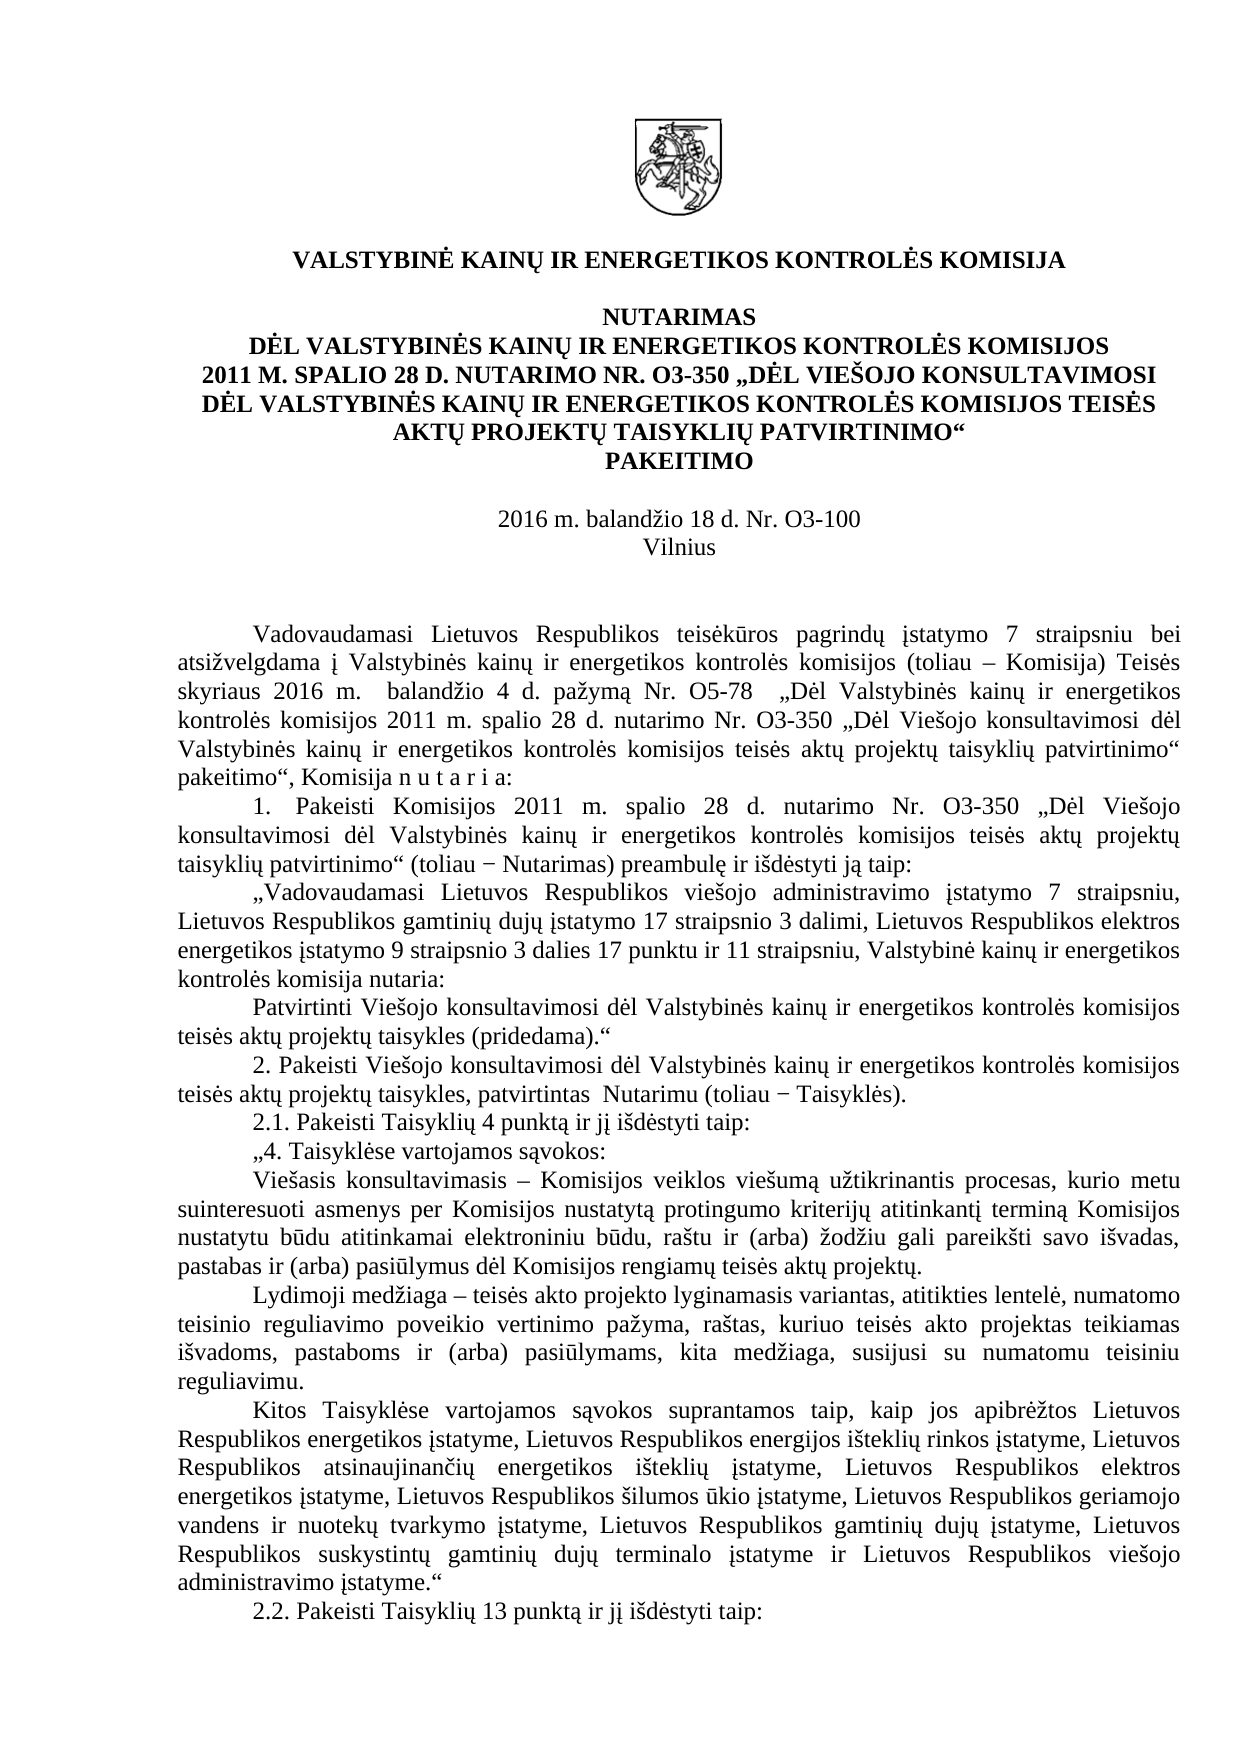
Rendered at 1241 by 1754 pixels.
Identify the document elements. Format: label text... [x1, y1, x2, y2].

text „4. Taisyklėse vartojamos sąvokos: [177, 1136, 1181, 1165]
text NUTARIMAS [177, 302, 1181, 331]
text Vilnius [177, 532, 1181, 561]
text 2.2. Pakeisti Taisyklių 13 punktą ir jį išdėstyti taip: [177, 1596, 1181, 1625]
text Lydimoji medžiaga – teisės akto projekto lyginamasis variantas, atitikties lentelė, numatomo teisinio reguliavimo poveikio vertinimo pažyma, raštas, kuriuo teisės akto projektas teikiamas išvadoms, pastaboms ir (arba) pasiūlymams, kita medžiaga, susijusi su numatomu teisiniu reguliavimu. [177, 1280, 1181, 1395]
text DĖL VALSTYBINĖS KAINŲ IR ENERGETIKOS KONTROLĖS KOMISIJOS 2011 M. SPALIO 28 D. NUTARIMO NR. O3-350 „DĖL VIEŠOJO KONSULTAVIMOSI DĖL VALSTYBINĖS KAINŲ IR ENERGETIKOS KONTROLĖS KOMISIJOS TEISĖS AKTŲ PROJEKTŲ TAISYKLIŲ PATVIRTINIMO“ [177, 331, 1181, 446]
text 2016 m. balandžio 18 d. Nr. O3-100 [177, 504, 1181, 532]
text Viešasis konsultavimasis – Komisijos veiklos viešumą užtikrinantis procesas, kurio metu suinteresuoti asmenys per Komisijos nustatytą protingumo kriterijų atitinkantį terminą Komisijos nustatytu būdu atitinkamai elektroniniu būdu, raštu ir (arba) žodžiu gali pareikšti savo išvadas, pastabas ir (arba) pasiūlymus dėl Komisijos rengiamų teisės aktų projektų. [177, 1165, 1181, 1280]
text 1. Pakeisti Komisijos 2011 m. spalio 28 d. nutarimo Nr. O3-350 „Dėl Viešojo konsultavimosi dėl Valstybinės kainų ir energetikos kontrolės komisijos teisės aktų projektų taisyklių patvirtinimo“ (toliau − Nutarimas) preambulę ir išdėstyti ją taip: [177, 791, 1181, 877]
text Vadovaudamasi Lietuvos Respublikos teisėkūros pagrindų įstatymo 7 straipsniu bei atsižvelgdama į Valstybinės kainų ir energetikos kontrolės komisijos (toliau – Komisija) Teisės skyriaus 2016 m. balandžio 4 d. pažymą Nr. O5-78 „Dėl Valstybinės kainų ir energetikos kontrolės komisijos 2011 m. spalio 28 d. nutarimo Nr. O3-350 „Dėl Viešojo konsultavimosi dėl Valstybinės kainų ir energetikos kontrolės komisijos teisės aktų projektų taisyklių patvirtinimo“ pakeitimo“, Komisija nutaria: [177, 619, 1181, 791]
text „Vadovaudamasi Lietuvos Respublikos viešojo administravimo įstatymo 7 straipsniu, Lietuvos Respublikos gamtinių dujų įstatymo 17 straipsnio 3 dalimi, Lietuvos Respublikos elektros energetikos įstatymo 9 straipsnio 3 dalies 17 punktu ir 11 straipsniu, Valstybinė kainų ir energetikos kontrolės komisija nutaria: [177, 877, 1181, 992]
text Patvirtinti Viešojo konsultavimosi dėl Valstybinės kainų ir energetikos kontrolės komisijos teisės aktų projektų taisykles (pridedama).“ [177, 992, 1181, 1050]
text PAKEITIMO [177, 446, 1181, 475]
text Kitos Taisyklėse vartojamos sąvokos suprantamos taip, kaip jos apibrėžtos Lietuvos Respublikos energetikos įstatyme, Lietuvos Respublikos energijos išteklių rinkos įstatyme, Lietuvos Respublikos atsinaujinančių energetikos išteklių įstatyme, Lietuvos Respublikos elektros energetikos įstatyme, Lietuvos Respublikos šilumos ūkio įstatyme, Lietuvos Respublikos geriamojo vandens ir nuotekų tvarkymo įstatyme, Lietuvos Respublikos gamtinių dujų įstatyme, Lietuvos Respublikos suskystintų gamtinių dujų terminalo įstatyme ir Lietuvos Respublikos viešojo administravimo įstatyme.“ [177, 1395, 1181, 1596]
text 2.1. Pakeisti Taisyklių 4 punktą ir jį išdėstyti taip: [177, 1107, 1181, 1136]
text 2. Pakeisti Viešojo konsultavimosi dėl Valstybinės kainų ir energetikos kontrolės komisijos teisės aktų projektų taisykles, patvirtintas Nutarimu (toliau − Taisyklės). [177, 1050, 1181, 1107]
text vALSTYBINĖ KAINŲ IR ENERGETIKOS KONTROLĖS KOMISIJA [177, 245, 1181, 274]
